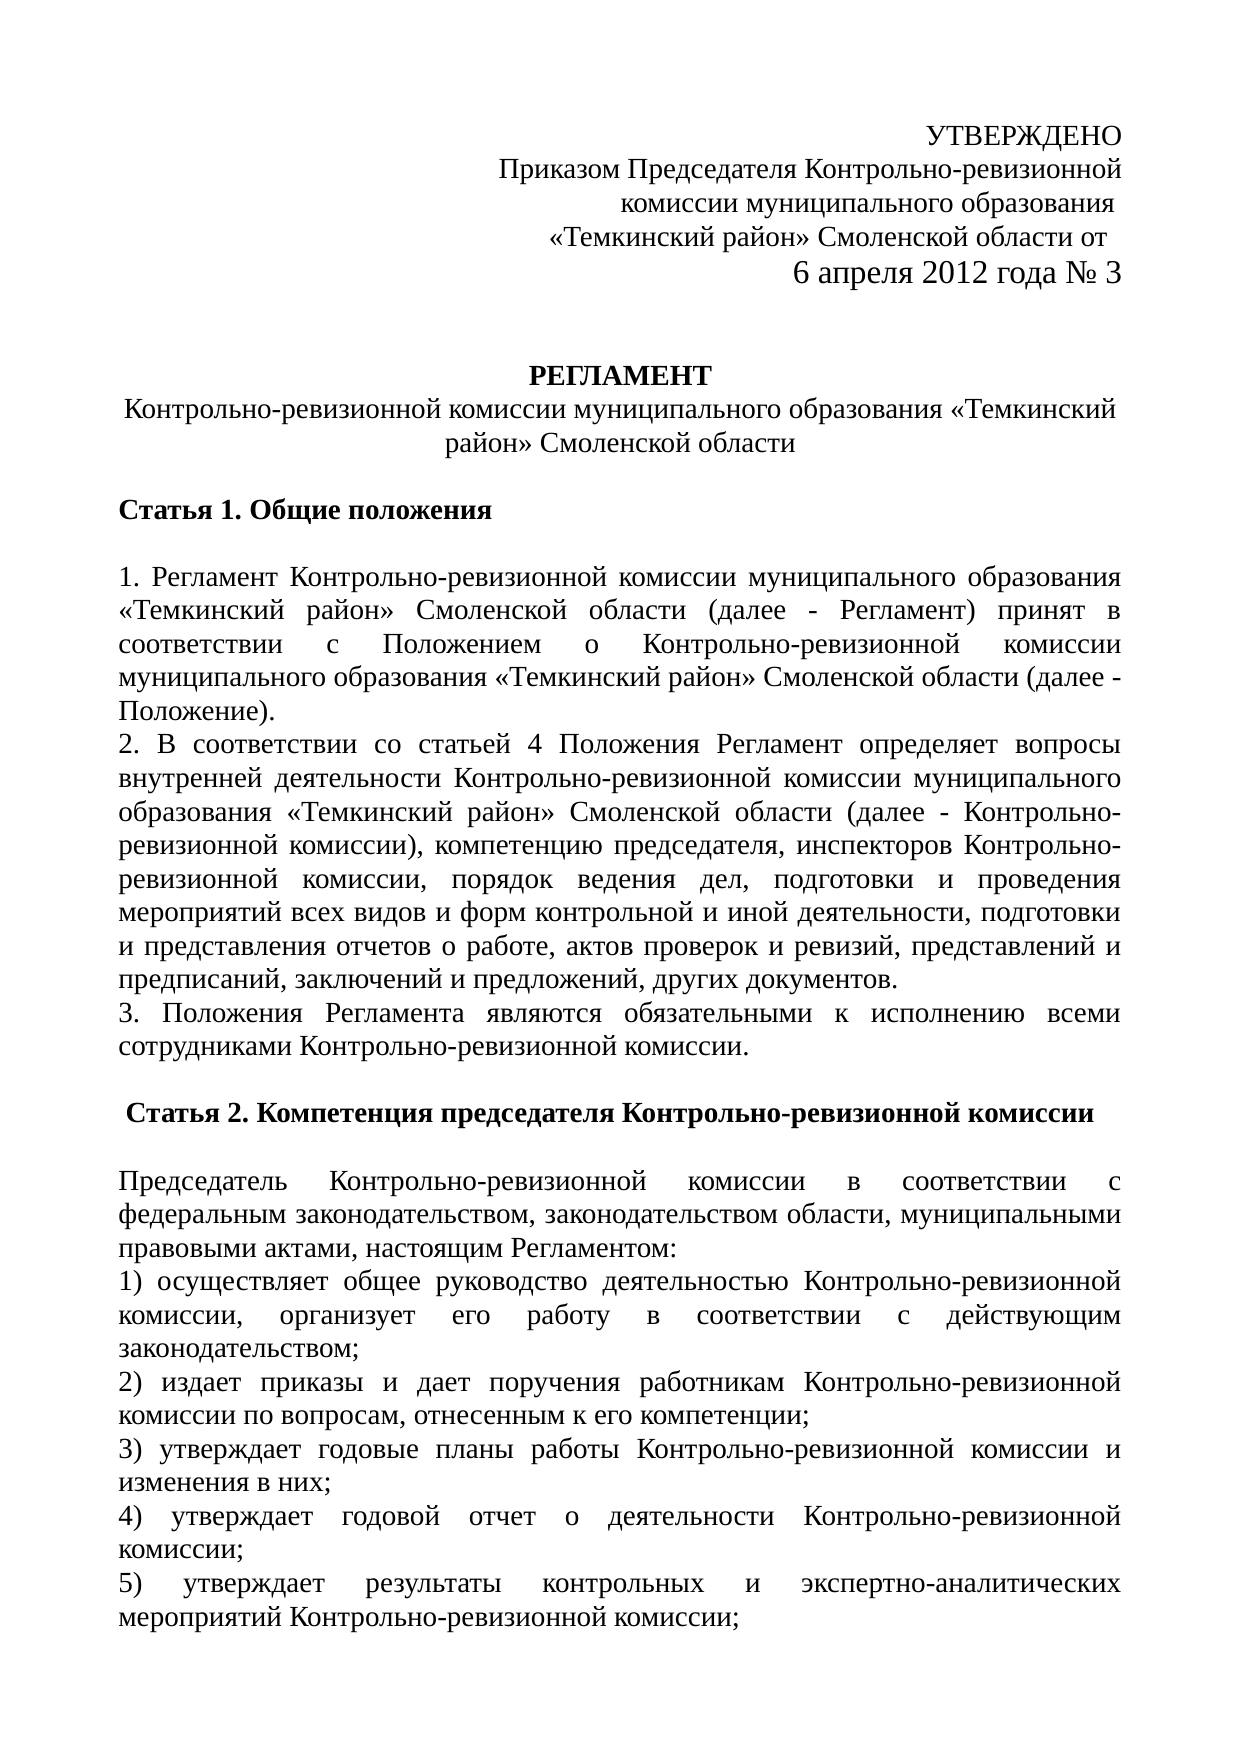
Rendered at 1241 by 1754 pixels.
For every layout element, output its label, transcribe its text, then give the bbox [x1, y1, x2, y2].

text 3. Положения Регламента являются обязательными к исполнению всеми сотрудниками Контрольно-ревизионной комиссии. [118, 995, 1122, 1062]
text РЕГЛАМЕНТ [118, 358, 1122, 391]
text Приказом Председателя Контрольно-ревизионной [118, 152, 1122, 185]
text Статья 1. Общие положения [118, 492, 1122, 525]
text 2. В соответствии со статьей 4 Положения Регламент определяет вопросы внутренней деятельности Контрольно-ревизионной комиссии муниципального образования «Темкинский район» Смоленской области (далее - Контрольно-ревизионной комиссии), компетенцию председателя, инспекторов Контрольно-ревизионной комиссии, порядок ведения дел, подготовки и проведения мероприятий всех видов и форм контрольной и иной деятельности, подготовки и представления отчетов о работе, актов проверок и ревизий, представлений и предписаний, заключений и предложений, других документов. [118, 727, 1122, 995]
text Статья 2. Компетенция председателя Контрольно-ревизионной комиссии [118, 1096, 1122, 1129]
text «Темкинский район» Смоленской области от [118, 219, 1122, 252]
text 2) издает приказы и дает поручения работникам Контрольно-ревизионной комиссии по вопросам, отнесенным к его компетенции; [118, 1364, 1122, 1431]
text Председатель Контрольно-ревизионной комиссии в соответствии с федеральным законодательством, законодательством области, муниципальными правовыми актами, настоящим Регламентом: [118, 1163, 1122, 1263]
text комиссии муниципального образования [118, 185, 1122, 219]
text 4) утверждает годовой отчет о деятельности Контрольно-ревизионной комиссии; [118, 1498, 1122, 1565]
text УТВЕРЖДЕНО [118, 118, 1122, 152]
text 5) утверждает результаты контрольных и экспертно-аналитических мероприятий Контрольно-ревизионной комиссии; [118, 1565, 1122, 1632]
text Контрольно-ревизионной комиссии муниципального образования «Темкинский район» Смоленской области [118, 391, 1122, 458]
text 6 апреля 2012 года № 3 [118, 252, 1122, 291]
text 1) осуществляет общее руководство деятельностью Контрольно-ревизионной комиссии, организует его работу в соответствии с действующим законодательством; [118, 1263, 1122, 1364]
text 1. Регламент Контрольно-ревизионной комиссии муниципального образования «Темкинский район» Смоленской области (далее - Регламент) принят в соответствии с Положением о Контрольно-ревизионной комиссии муниципального образования «Темкинский район» Смоленской области (далее - Положение). [118, 559, 1122, 727]
text 3) утверждает годовые планы работы Контрольно-ревизионной комиссии и изменения в них; [118, 1431, 1122, 1498]
